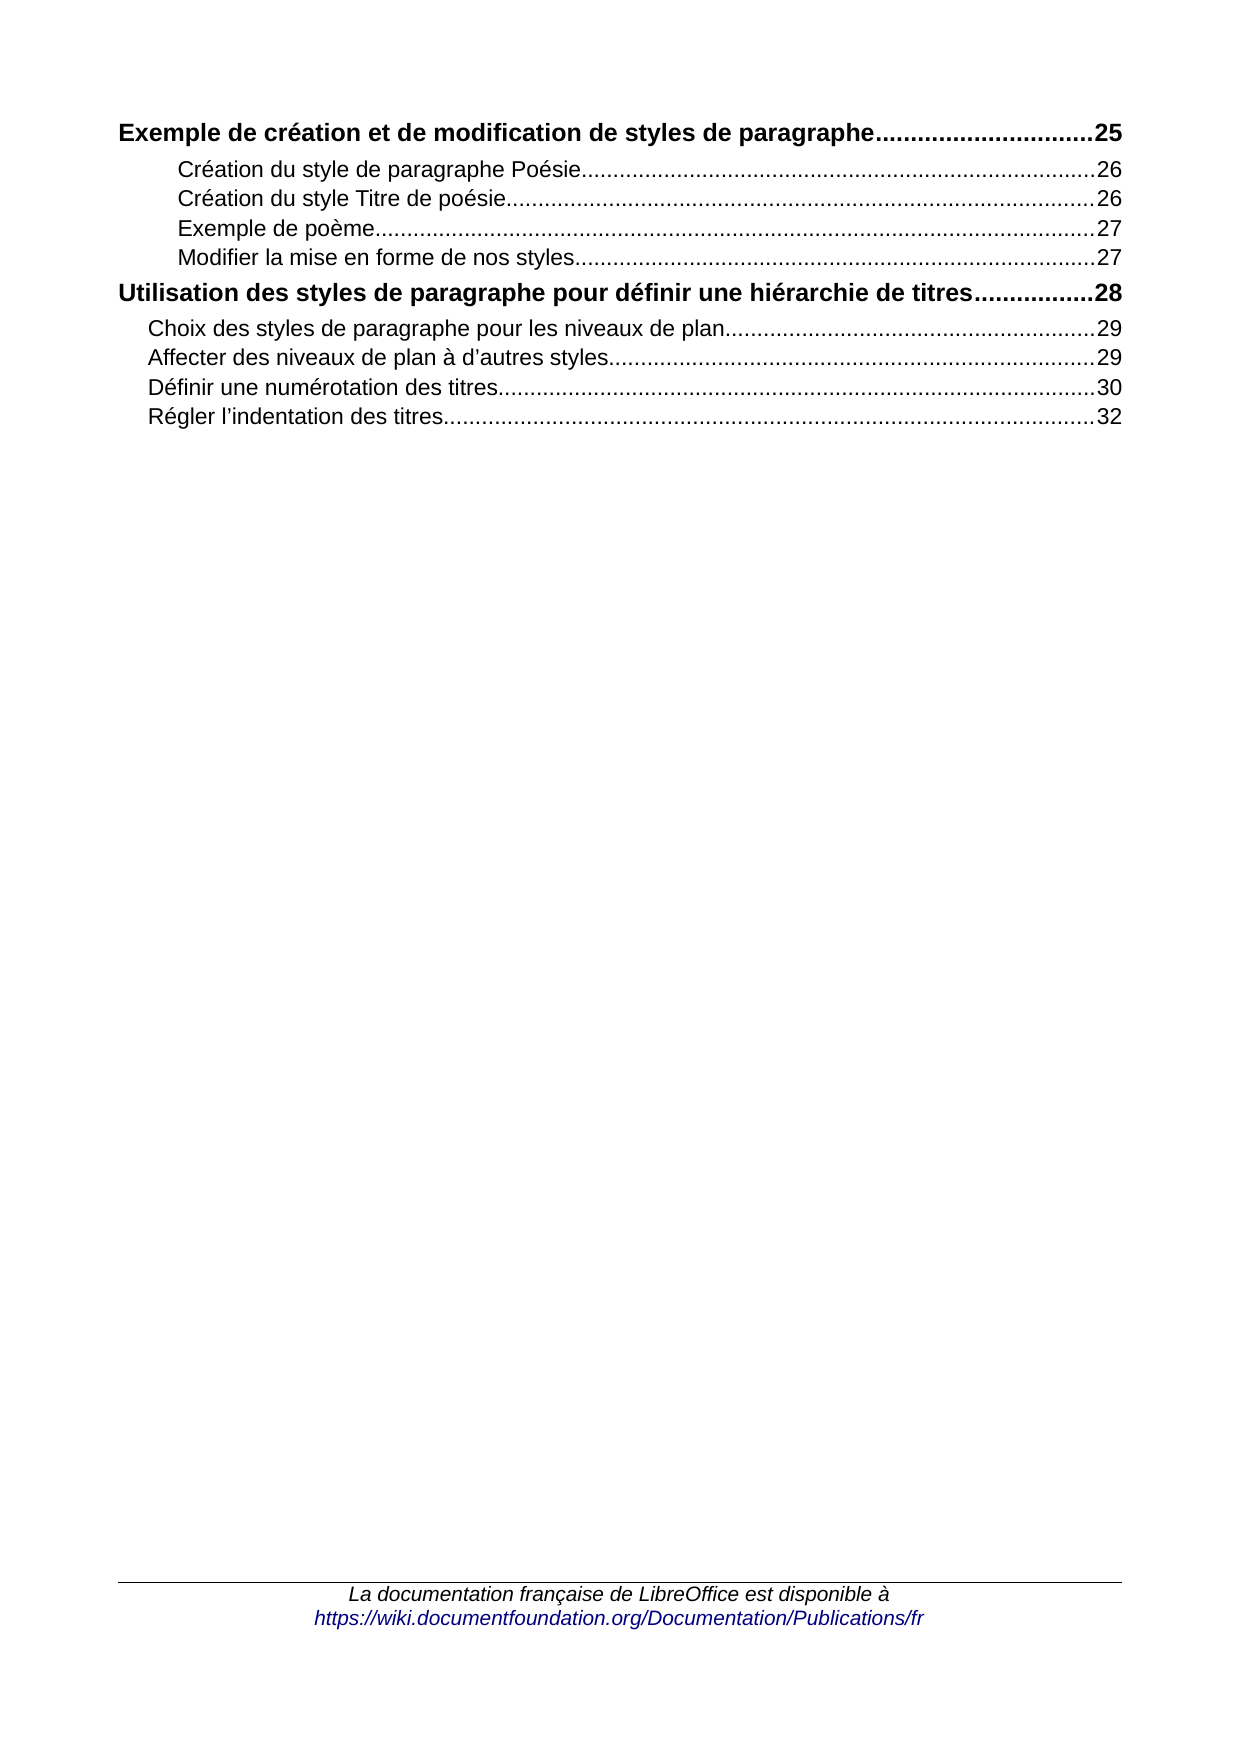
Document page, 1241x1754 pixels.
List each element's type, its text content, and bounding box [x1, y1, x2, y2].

text Création du style Titre de poésie 26 [177, 183, 1122, 212]
text Définir une numérotation des titres 30 [148, 372, 1122, 401]
text Choix des styles de paragraphe pour les niveaux de plan 29 [148, 313, 1122, 342]
text Utilisation des styles de paragraphe pour définir une hiérarchie de titres 28 [118, 277, 1122, 307]
text Affecter des niveaux de plan à d’autres styles 29 [148, 342, 1122, 372]
text Modifier la mise en forme de nos styles 27 [177, 242, 1122, 271]
text Régler l’indentation des titres 32 [148, 401, 1122, 431]
text Exemple de poème 27 [177, 212, 1122, 242]
text Création du style de paragraphe Poésie 26 [177, 153, 1122, 183]
text Exemple de création et de modification de styles de paragraphe 25 [118, 118, 1122, 148]
